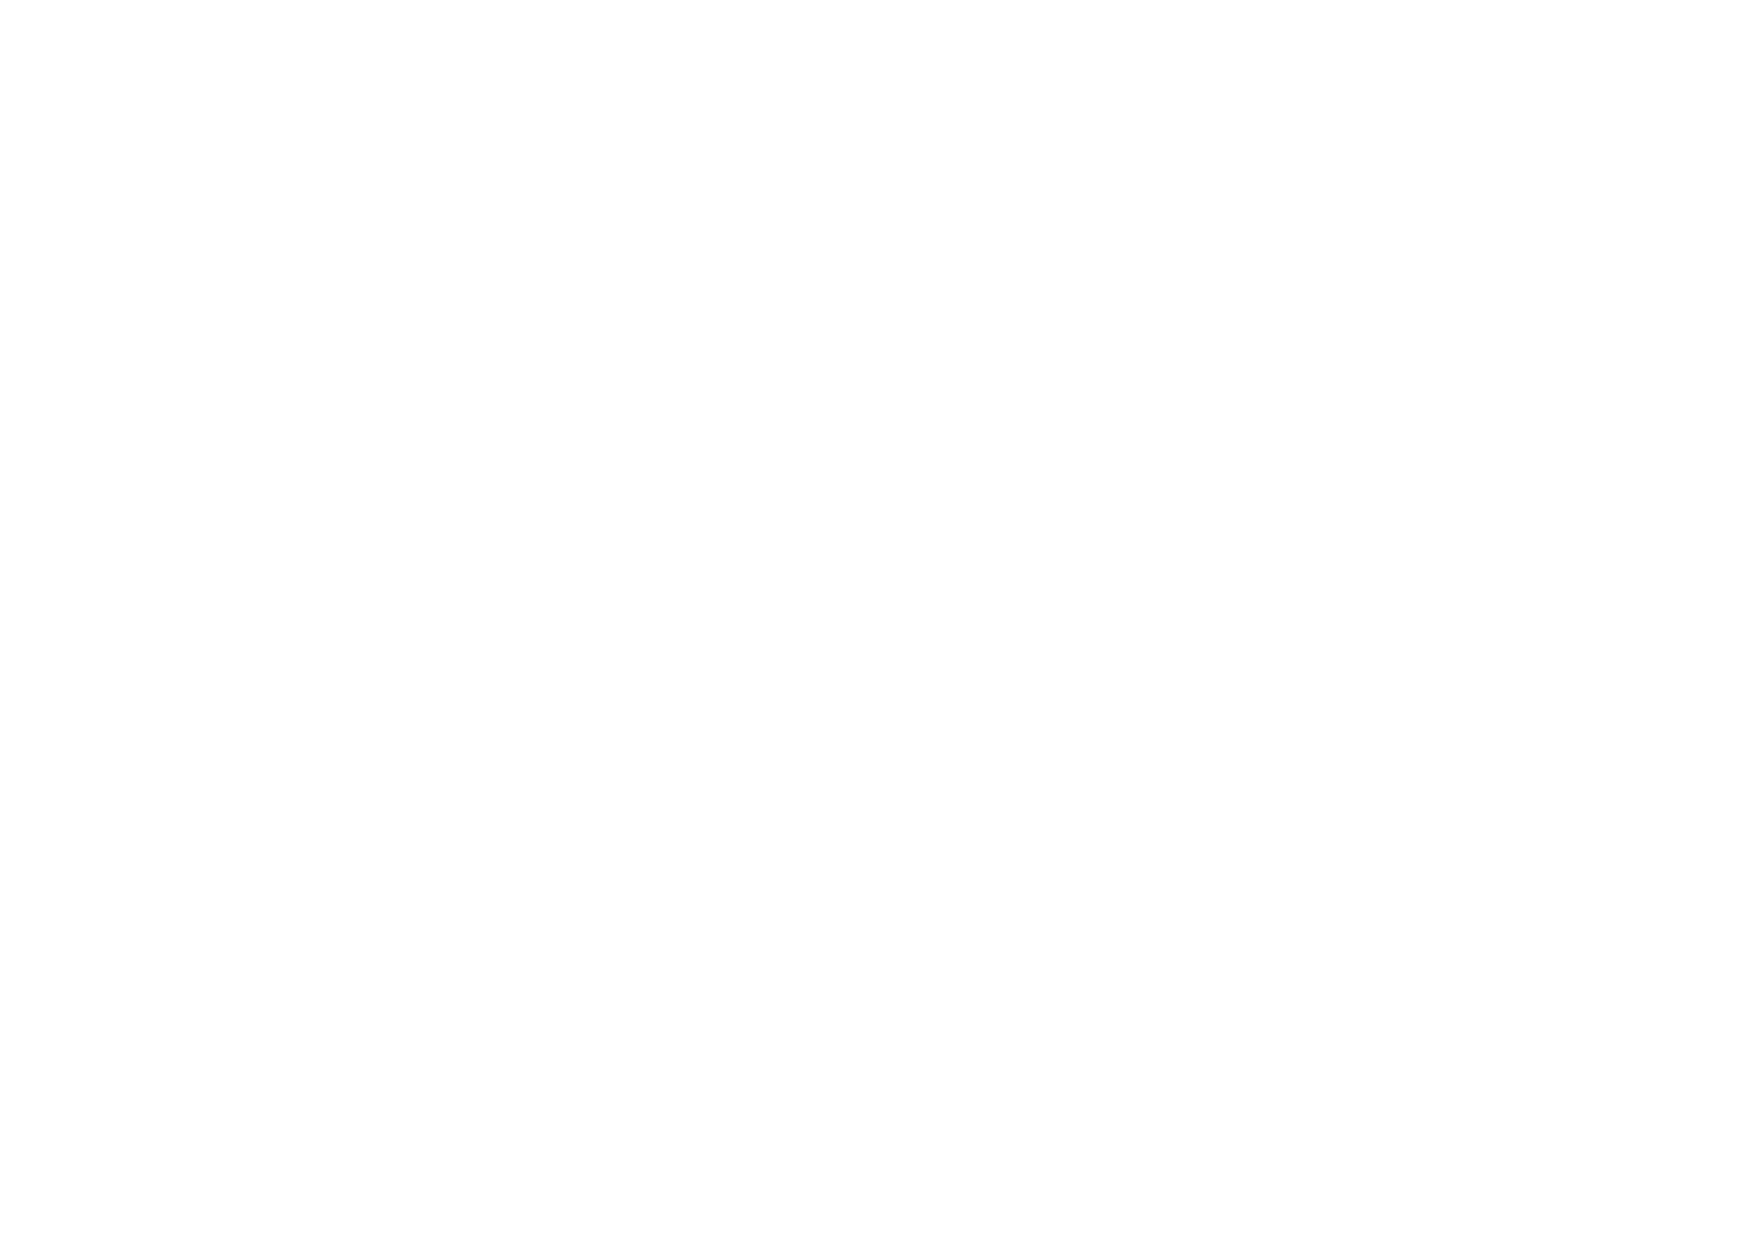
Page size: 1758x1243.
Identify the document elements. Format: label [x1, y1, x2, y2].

table_cell [88, 88, 1691, 209]
